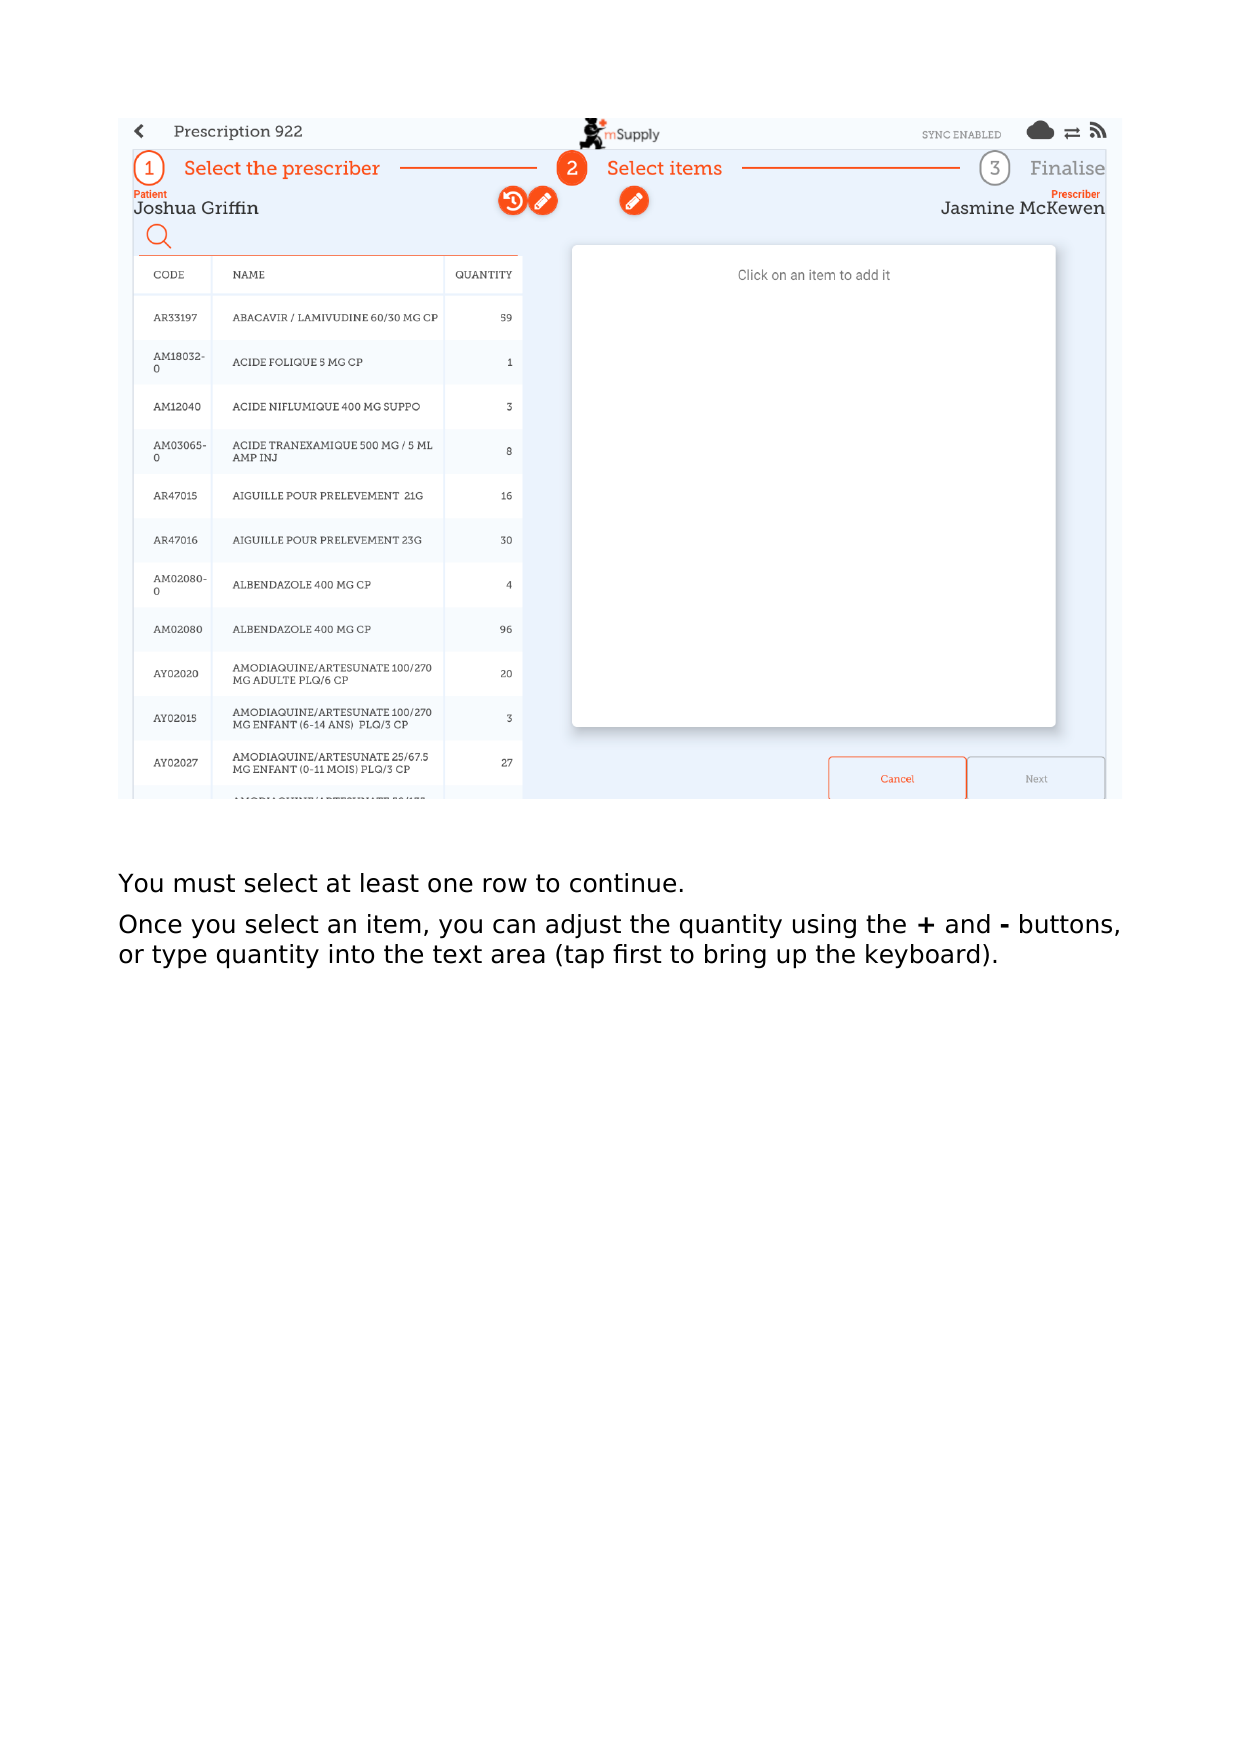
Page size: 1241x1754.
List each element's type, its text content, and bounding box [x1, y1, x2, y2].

text You must select at least one row to continue. [118, 869, 1122, 898]
text Once you select an item, you can adjust the quantity using the + and - buttons, or type quantity into the text area (tap first to bring up the keyboard). [118, 911, 1122, 969]
picture [118, 118, 1123, 799]
